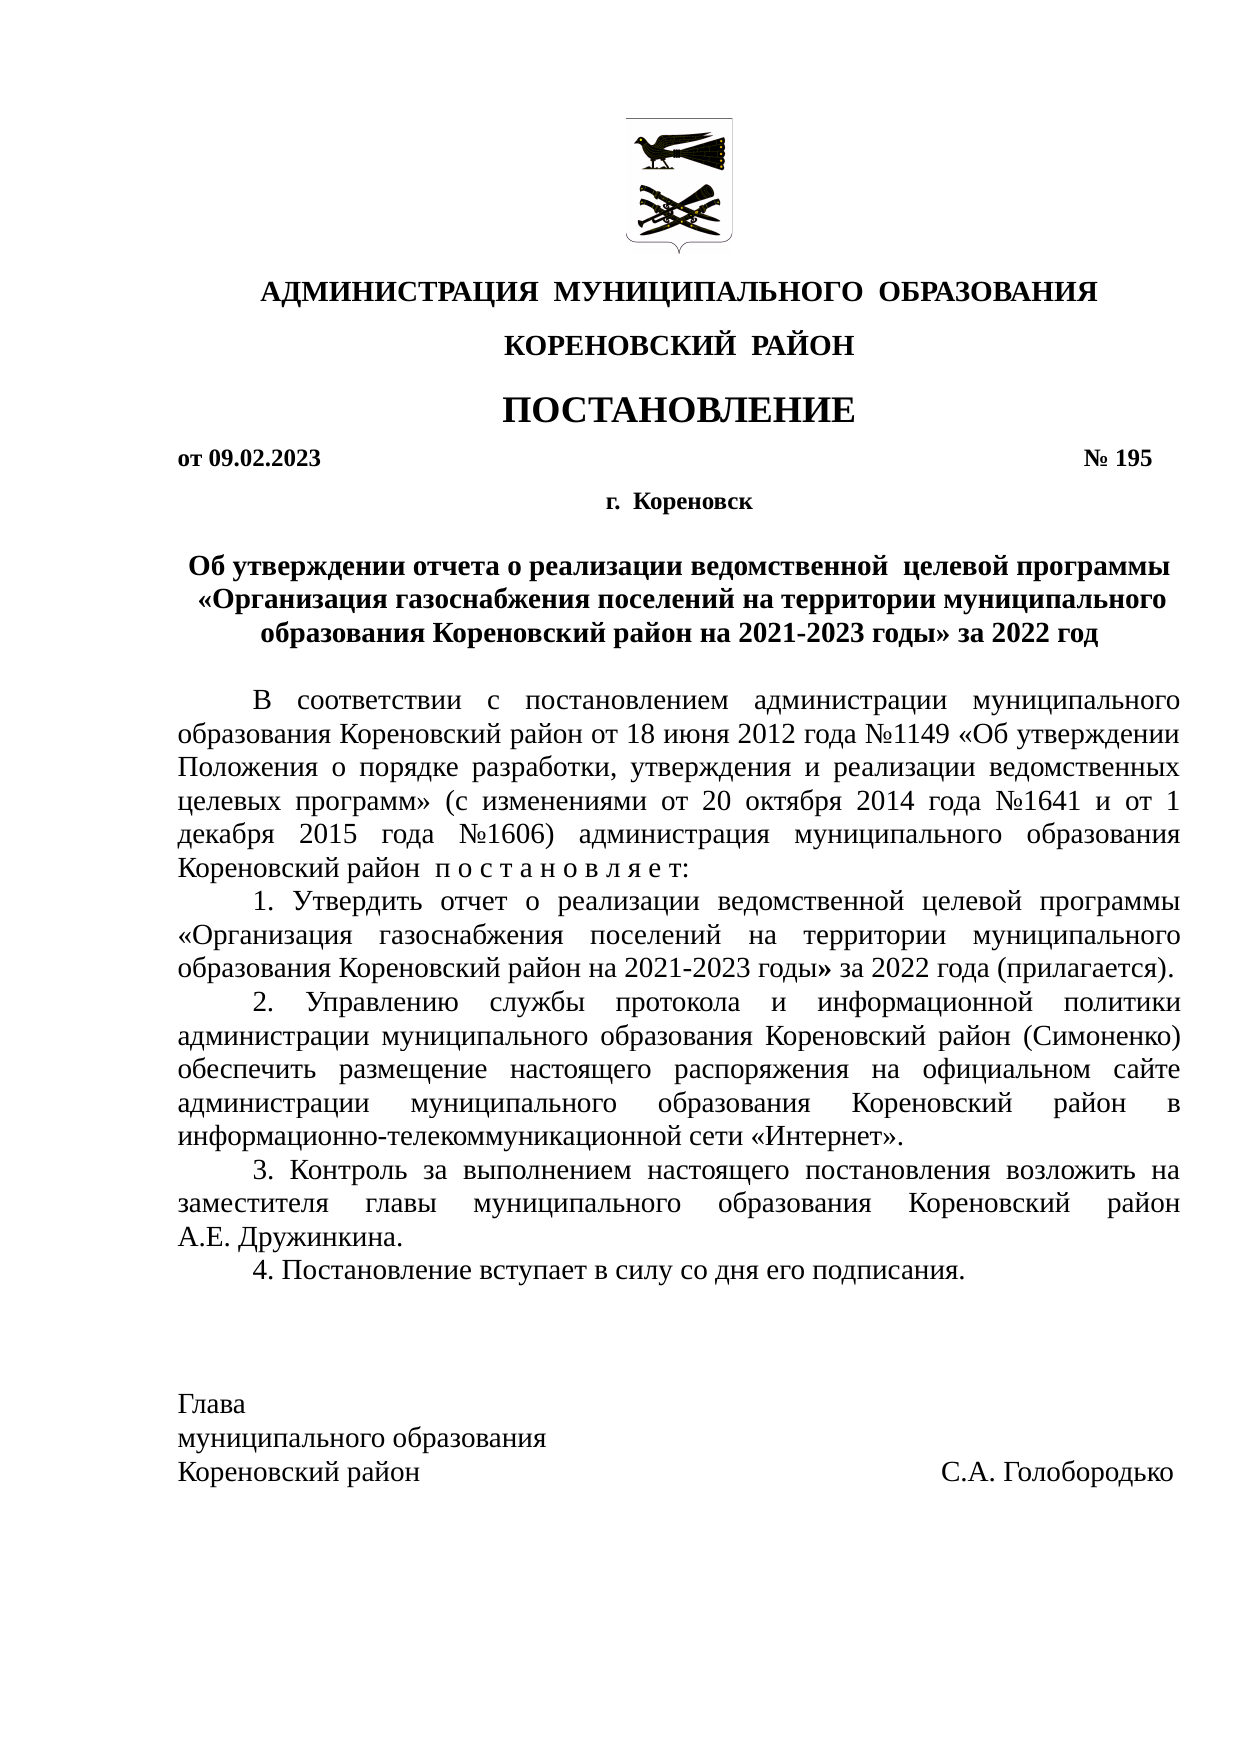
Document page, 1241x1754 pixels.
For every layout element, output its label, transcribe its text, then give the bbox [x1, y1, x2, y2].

text Глава [177, 1387, 1181, 1420]
picture [626, 118, 733, 254]
text Об утверждении отчета о реализации ведомственной целевой программы «Организация газоснабжения поселений на территории муниципального образования Кореновский район на 2021-2023 годы» за 2022 год [177, 548, 1181, 649]
text В соответствии с постановлением администрации муниципального образования Кореновский район от 18 июня 2012 года №1149 «Об утверждении Положения о порядке разработки, утверждения и реализации ведомственных целевых программ» (с изменениями от 20 октября 2014 года №1641 и от 1 декабря 2015 года №1606) администрация муниципального образования Кореновский район п о с т а н о в л я е т: [177, 682, 1181, 883]
text муниципального образования [177, 1420, 1181, 1454]
text 1. Утвердить отчет о реализации ведомственной целевой программы «Организация газоснабжения поселений на территории муниципального образования Кореновский район на 2021-2023 годы» за 2022 года (прилагается). [177, 883, 1181, 984]
text г. Кореновск [177, 486, 1181, 514]
text от 09.02.2023 № 195 [177, 443, 1181, 471]
text 3. Контроль за выполнением настоящего постановления возложить на заместителя главы муниципального образования Кореновский район А.Е. Дружинкина. [177, 1152, 1181, 1252]
text 2. Управлению службы протокола и информационной политики администрации муниципального образования Кореновский район (Симоненко) обеспечить размещение настоящего распоряжения на официальном сайте администрации муниципального образования Кореновский район в информационно-телекоммуникационной сети «Интернет». [177, 984, 1181, 1152]
subtitle ПОСТАНОВЛЕНИЕ [177, 387, 1181, 430]
text 4. Постановление вступает в силу со дня его подписания. [177, 1252, 1181, 1286]
text Кореновский район С.А. Голобородько [177, 1454, 1181, 1521]
subtitle АДМИНИСТРАЦИЯ МУНИЦИПАЛЬНОГО ОБРАЗОВАНИЯ [177, 274, 1181, 308]
subtitle КОРЕНОВСКИЙ РАЙОН [177, 328, 1181, 362]
